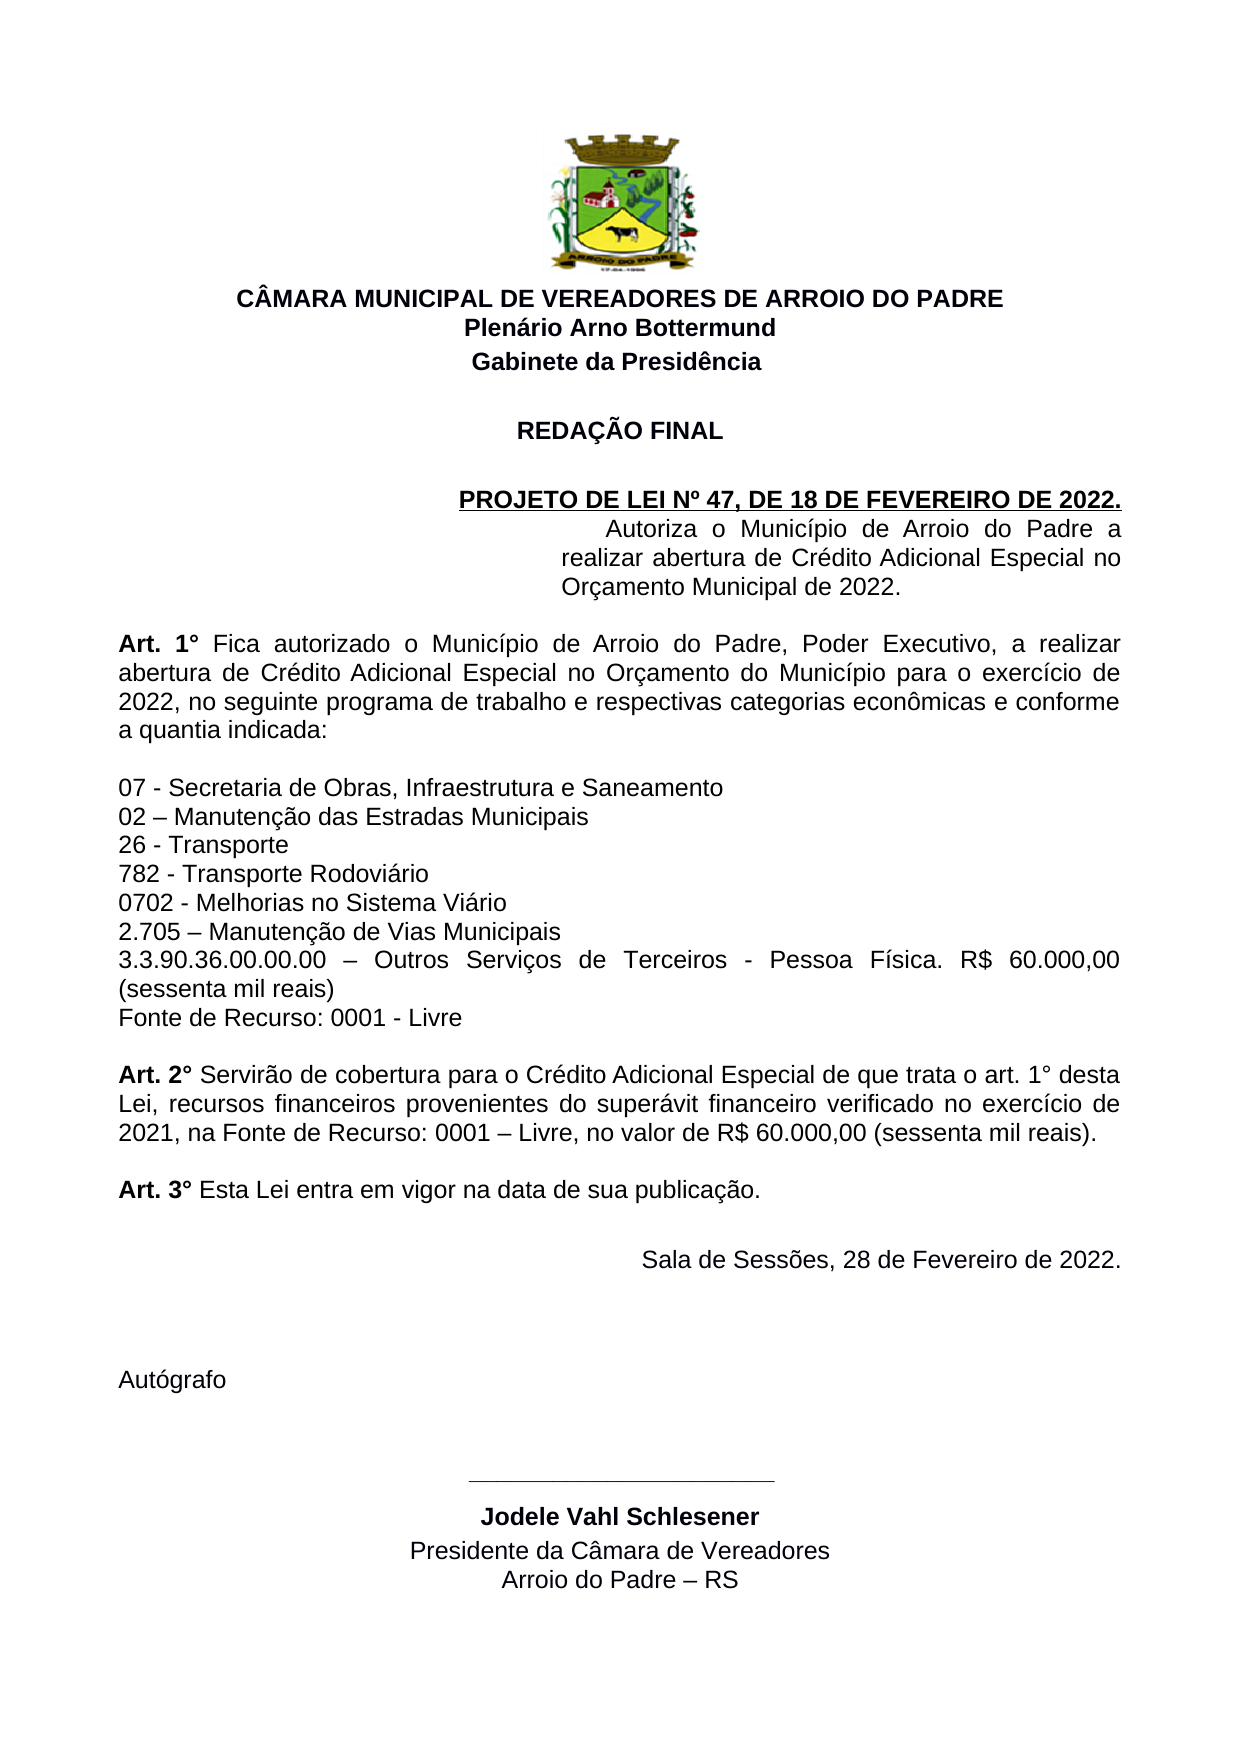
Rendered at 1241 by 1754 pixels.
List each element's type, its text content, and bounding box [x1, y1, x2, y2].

text Gabinete da Presidência [118, 347, 1122, 376]
text REDAÇÃO FINAL [118, 416, 1122, 445]
text Autógrafo [118, 1365, 1122, 1394]
text Art. 3° Esta Lei entra em vigor na data de sua publicação. [118, 1175, 1122, 1204]
text ______________________ [118, 1456, 1122, 1485]
text Câmara Municipal de Vereadores de Arroio do Padre [118, 284, 1122, 313]
text 02 – Manutenção das Estradas Municipais [118, 801, 1122, 830]
text 0702 - Melhorias no Sistema Viário [118, 888, 1122, 916]
text Jodele Vahl Schlesener [118, 1502, 1122, 1530]
text Autoriza o Município de Arroio do Padre a realizar abertura de Crédito Adicional Especial no Orçamento Municipal de 2022. [561, 514, 1122, 600]
text 2.705 – Manutenção de Vias Municipais [118, 916, 1122, 945]
text Sala de Sessões, 28 de Fevereiro de 2022. [118, 1245, 1122, 1274]
text Art. 2° Servirão de cobertura para o Crédito Adicional Especial de que trata o art. 1° desta Lei, recursos financeiros provenientes do superávit financeiro verificado no exercício de 2021, na Fonte de Recurso: 0001 – Livre, no valor de R$ 60.000,00 (sessenta mil reais). [118, 1060, 1122, 1146]
text Fonte de Recurso: 0001 - Livre [118, 1003, 1122, 1031]
text 3.3.90.36.00.00.00 – Outros Serviços de Terceiros - Pessoa Física. R$ 60.000,00 (sessenta mil reais) [118, 945, 1122, 1003]
text 26 - Transporte [118, 830, 1122, 859]
text Arroio do Padre – RS [118, 1565, 1122, 1593]
text Art. 1° Fica autorizado o Município de Arroio do Padre, Poder Executivo, a realizar abertura de Crédito Adicional Especial no Orçamento do Município para o exercício de 2022, no seguinte programa de trabalho e respectivas categorias econômicas e conforme a quantia indicada: [118, 629, 1122, 744]
text 07 - Secretaria de Obras, Infraestrutura e Saneamento [118, 773, 1122, 801]
text Plenário Arno Bottermund [118, 313, 1122, 342]
text PROJETO DE LEI Nº 47, DE 18 DE FEVEREIRO DE 2022. [118, 485, 1122, 514]
picture [541, 121, 708, 275]
text Presidente da Câmara de Vereadores [118, 1536, 1122, 1565]
text 782 - Transporte Rodoviário [118, 859, 1122, 888]
